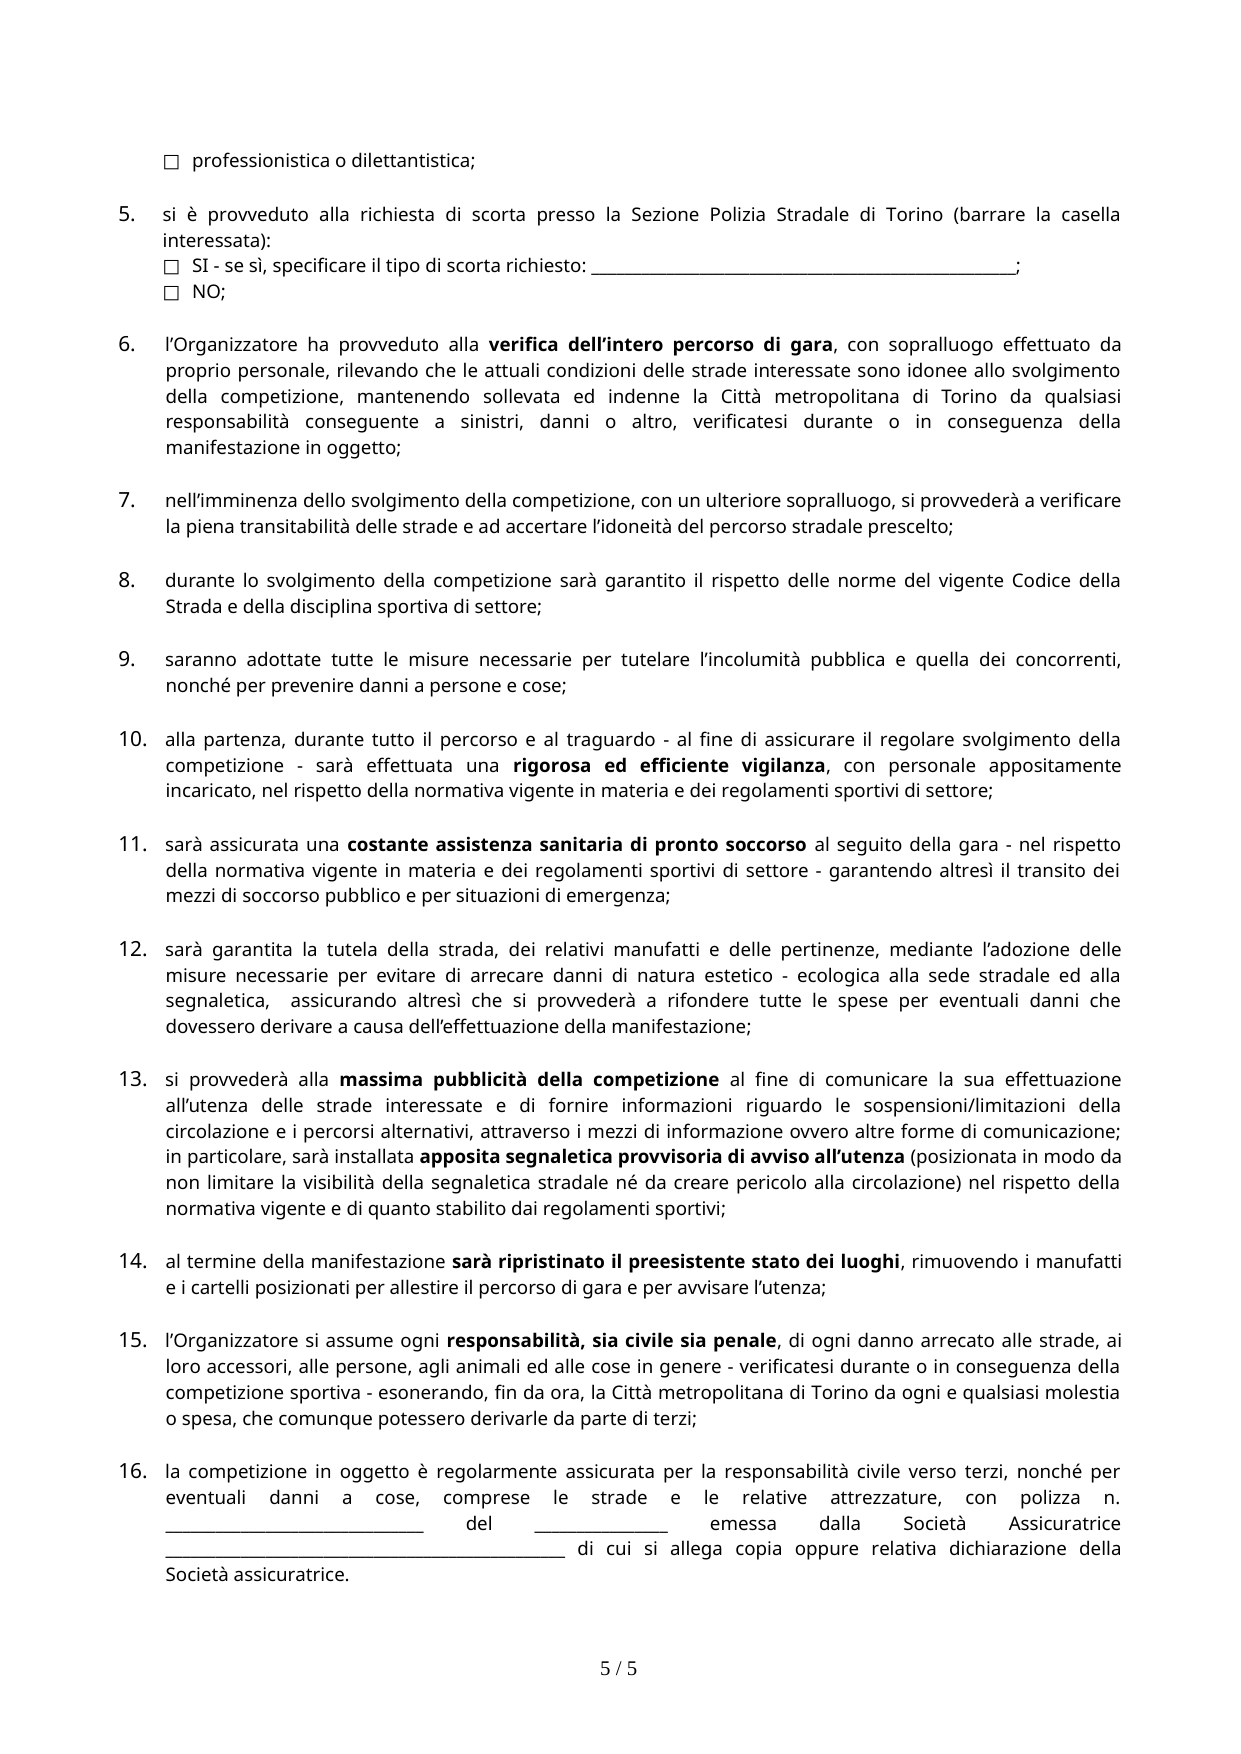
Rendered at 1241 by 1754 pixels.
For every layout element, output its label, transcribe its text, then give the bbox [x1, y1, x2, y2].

list l’Organizzatore ha provveduto alla verifica dell’intero percorso di gara, con sopralluogo effettuato da proprio personale, rilevando che le attuali condizioni delle strade interessate sono idonee allo svolgimento della competizione, mantenendo sollevata ed indenne la Città metropolitana di Torino da qualsiasi responsabilità conseguente a sinistri, danni o altro, verificatesi durante o in conseguenza della manifestazione in oggetto; [118, 329, 1122, 460]
list saranno adottate tutte le misure necessarie per tutelare l’incolumità pubblica e quella dei concorrenti, nonché per prevenire danni a persone e cose; [118, 644, 1122, 698]
list la competizione in oggetto è regolarmente assicurata per la responsabilità civile verso terzi, nonché per eventuali danni a cose, comprese le strade e le relative attrezzature, con polizza n. _______________________________ del ________________ emessa dalla Società Assicuratrice ________________________________________________ di cui si allega copia oppure relativa dichiarazione della Società assicuratrice. [118, 1456, 1122, 1586]
text □ SI - se sì, specificare il tipo di scorta richiesto: ___________________________________________________; [118, 253, 1122, 278]
list l’Organizzatore si assume ogni responsabilità, sia civile sia penale, di ogni danno arrecato alle strade, ai loro accessori, alle persone, agli animali ed alle cose in genere - verificatesi durante o in conseguenza della competizione sportiva - esonerando, fin da ora, la Città metropolitana di Torino da ogni e qualsiasi molestia o spesa, che comunque potessero derivarle da parte di terzi; [118, 1325, 1122, 1430]
list al termine della manifestazione sarà ripristinato il preesistente stato dei luoghi, rimuovendo i manufatti e i cartelli posizionati per allestire il percorso di gara e per avvisare l’utenza; [118, 1246, 1122, 1300]
list alla partenza, durante tutto il percorso e al traguardo - al fine di assicurare il regolare svolgimento della competizione - sarà effettuata una rigorosa ed efficiente vigilanza, con personale appositamente incaricato, nel rispetto della normativa vigente in materia e dei regolamenti sportivi di settore; [118, 724, 1122, 803]
list si provvederà alla massima pubblicità della competizione al fine di comunicare la sua effettuazione all’utenza delle strade interessate e di fornire informazioni riguardo le sospensioni/limitazioni della circolazione e i percorsi alternativi, attraverso i mezzi di informazione ovvero altre forme di comunicazione; in particolare, sarà installata apposita segnaletica provvisoria di avviso all’utenza (posizionata in modo da non limitare la visibilità della segnaletica stradale né da creare pericolo alla circolazione) nel rispetto della normativa vigente e di quanto stabilito dai regolamenti sportivi; [118, 1064, 1122, 1220]
text □ NO; [118, 278, 1122, 304]
list nell’imminenza dello svolgimento della competizione, con un ulteriore sopralluogo, si provvederà a verificare la piena transitabilità delle strade e ad accertare l’idoneità del percorso stradale prescelto; [118, 485, 1122, 539]
list durante lo svolgimento della competizione sarà garantito il rispetto delle norme del vigente Codice della Strada e della disciplina sportiva di settore; [118, 565, 1122, 619]
list sarà assicurata una costante assistenza sanitaria di pronto soccorso al seguito della gara - nel rispetto della normativa vigente in materia e dei regolamenti sportivi di settore - garantendo altresì il transito dei mezzi di soccorso pubblico e per situazioni di emergenza; [118, 829, 1122, 908]
list si è provveduto alla richiesta di scorta presso la Sezione Polizia Stradale di Torino (barrare la casella interessata): [118, 199, 1122, 253]
list sarà garantita la tutela della strada, dei relativi manufatti e delle pertinenze, mediante l’adozione delle misure necessarie per evitare di arrecare danni di natura estetico - ecologica alla sede stradale ed alla segnaletica, assicurando altresì che si provvederà a rifondere tutte le spese per eventuali danni che dovessero derivare a causa dell’effettuazione della manifestazione; [118, 934, 1122, 1039]
text □ professionistica o dilettantistica; [118, 148, 1122, 173]
